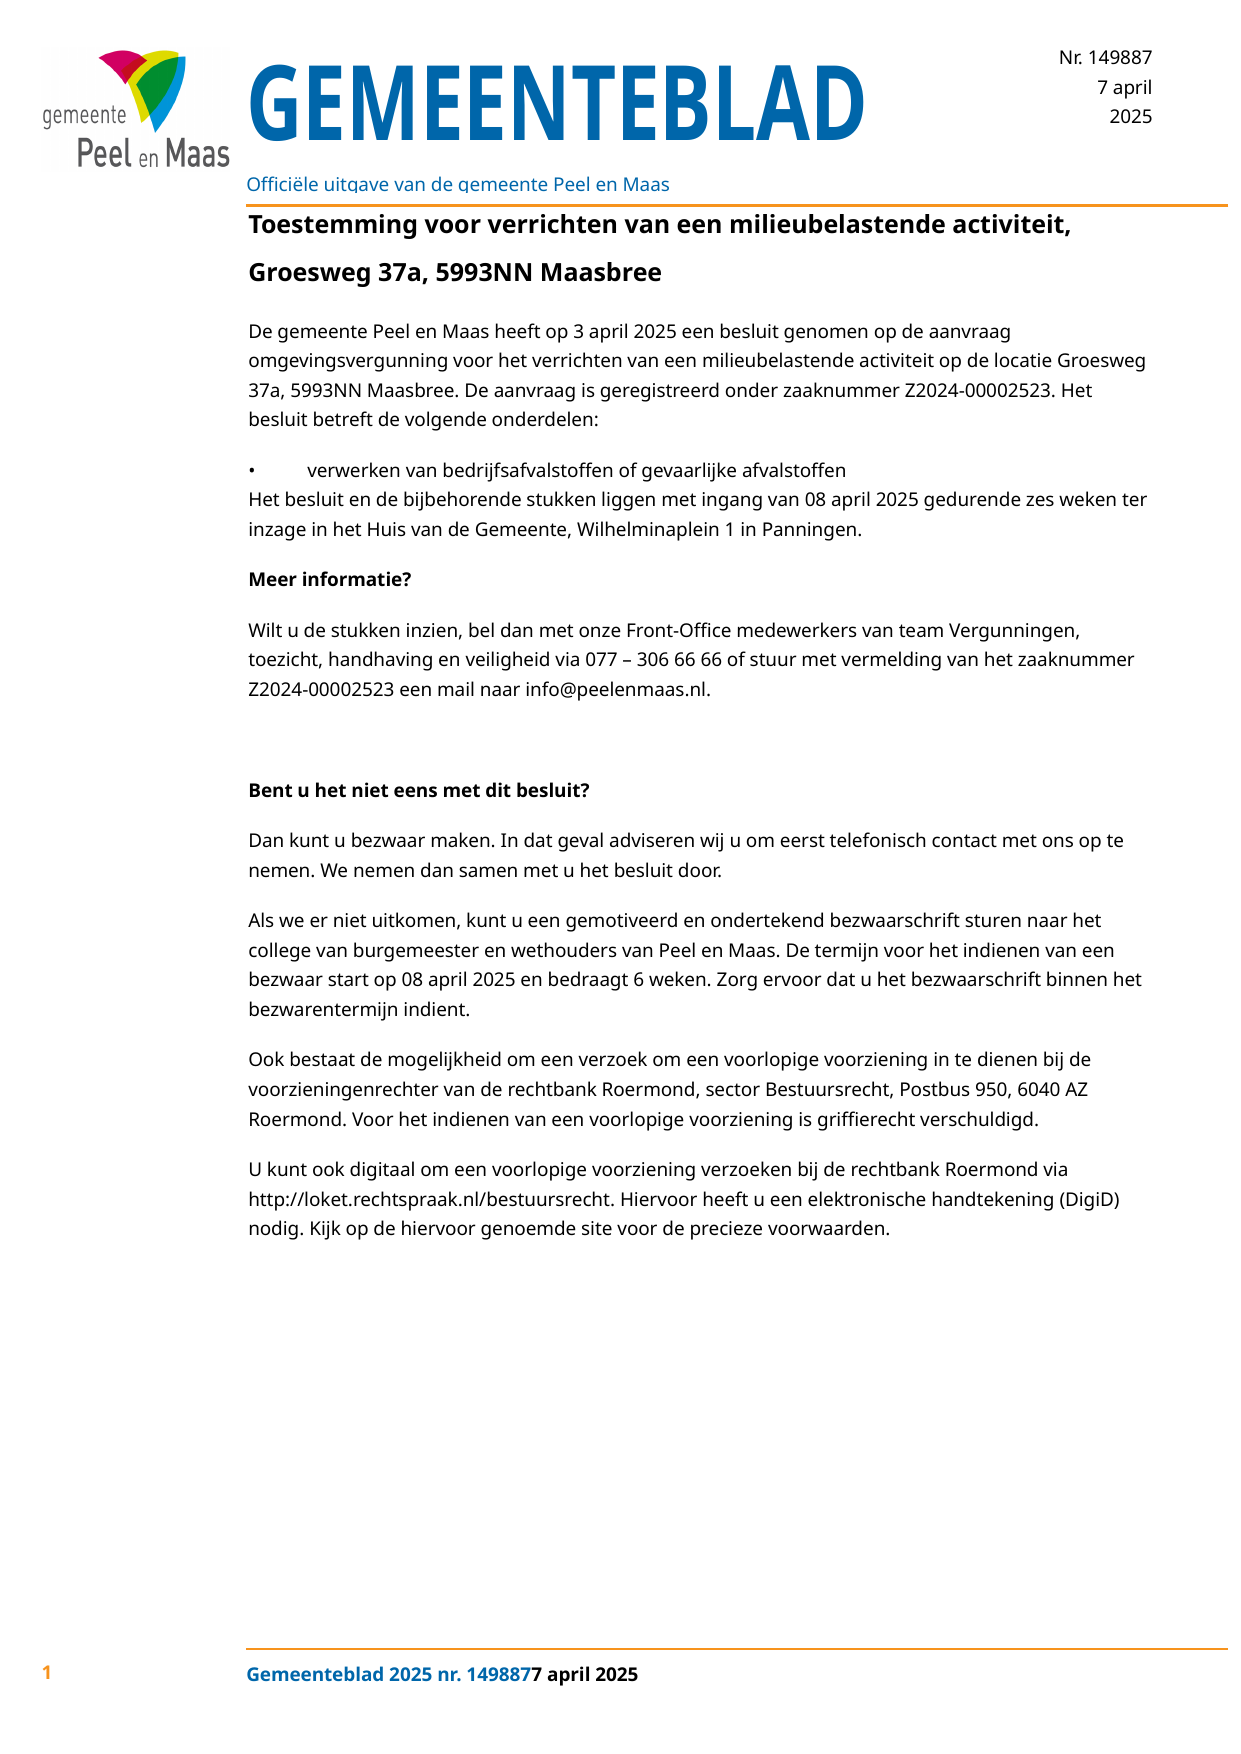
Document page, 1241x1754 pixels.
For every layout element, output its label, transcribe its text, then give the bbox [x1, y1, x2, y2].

text Bent u het niet eens met dit besluit? [248, 777, 1152, 803]
text Het besluit en de bijbehorende stukken liggen met ingang van 08 april 2025 gedurende zes weken ter inzage in het Huis van de Gemeente, Wilhelminaplein 1 in Panningen. [248, 487, 1152, 542]
text Ook bestaat de mogelijkheid om een verzoek om een voorlopige voorziening in te dienen bij de voorzieningenrechter van de rechtbank Roermond, sector Bestuursrecht, Postbus 950, 6040 AZ Roermond. Voor het indienen van een voorlopige voorziening is griffierecht verschuldigd. [248, 1047, 1152, 1132]
text Toestemming voor verrichten van een milieubelastende activiteit, Groesweg 37a, 5993NN Maasbree [248, 207, 1152, 288]
text U kunt ook digitaal om een voorlopige voorziening verzoeken bij de rechtbank Roermond via http://loket.rechtspraak.nl/bestuursrecht. Hiervoor heeft u een elektronische handtekening (DigiD) nodig. Kijk op de hiervoor genoemde site voor de precieze voorwaarden. [248, 1156, 1152, 1241]
list verwerken van bedrijfsafvalstoffen of gevaarlijke afvalstoffen [248, 457, 1152, 483]
text Dan kunt u bezwaar maken. In dat geval adviseren wij u om eerst telefonisch contact met ons op te nemen. We nemen dan samen met u het besluit door. [248, 827, 1152, 883]
text De gemeente Peel en Maas heeft op 3 april 2025 een besluit genomen op de aanvraag omgevingsvergunning voor het verrichten van een milieubelastende activiteit op de locatie Groesweg 37a, 5993NN Maasbree. De aanvraag is geregistreerd onder zaaknummer Z2024-00002523. Het besluit betreft de volgende onderdelen: [248, 318, 1152, 432]
text Meer informatie? [248, 567, 1152, 592]
text Als we er niet uitkomen, kunt u een gemotiveerd en ondertekend bezwaarschrift sturen naar het college van burgemeester en wethouders van Peel en Maas. De termijn voor het indienen van een bezwaar start op 08 april 2025 en bedraagt 6 weken. Zorg ervoor dat u het bezwaarschrift binnen het bezwarentermijn indient. [248, 907, 1152, 1022]
picture [41, 47, 231, 172]
text Wilt u de stukken inzien, bel dan met onze Front-Office medewerkers van team Vergunningen, toezicht, handhaving en veiligheid via 077 – 306 66 66 of stuur met vermelding van het zaaknummer Z2024-00002523 een mail naar info@peelenmaas.nl. [248, 617, 1152, 702]
